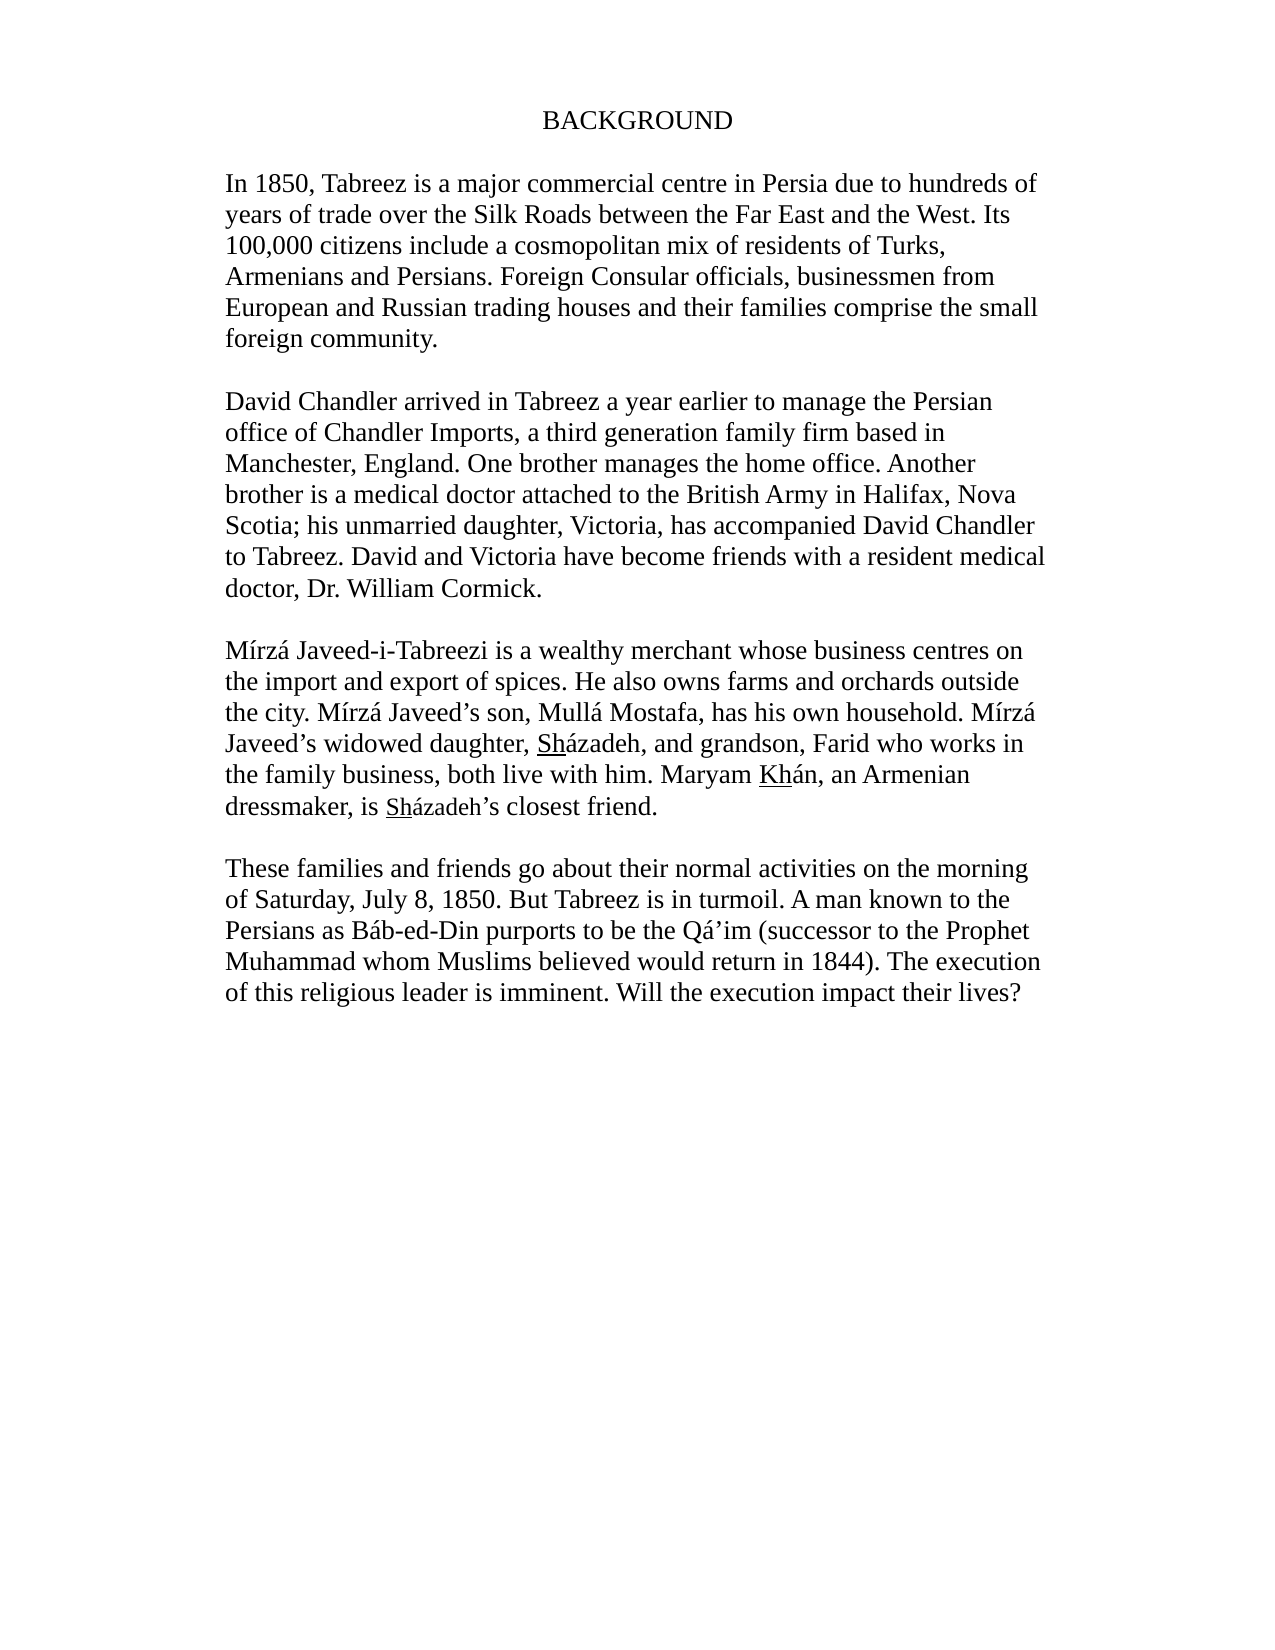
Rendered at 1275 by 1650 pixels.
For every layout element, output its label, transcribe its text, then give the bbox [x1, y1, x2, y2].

text Mírzá Javeed-i-Tabreezi is a wealthy merchant whose business centres on the import and export of spices. He also owns farms and orchards outside the city. Mírzá Javeed’s son, Mullá Mostafa, has his own household. Mírzá Javeed’s widowed daughter, Sházadeh, and grandson, Farid who works in the family business, both live with him. Maryam Khán, an Armenian dressmaker, is Sházadeh’s closest friend. [225, 634, 1050, 821]
text David Chandler arrived in Tabreez a year earlier to manage the Persian office of Chandler Imports, a third generation family firm based in Manchester, England. One brother manages the home office. Another brother is a medical doctor attached to the British Army in Halifax, Nova Scotia; his unmarried daughter, Victoria, has accompanied David Chandler to Tabreez. David and Victoria have become friends with a resident medical doctor, Dr. William Cormick. [225, 385, 1050, 603]
text In 1850, Tabreez is a major commercial centre in Persia due to hundreds of years of trade over the Silk Roads between the Far East and the West. Its 100,000 citizens include a cosmopolitan mix of residents of Turks, Armenians and Persians. Foreign Consular officials, businessmen from European and Russian trading houses and their families comprise the small foreign community. [225, 167, 1050, 354]
text These families and friends go about their normal activities on the morning of Saturday, July 8, 1850. But Tabreez is in turmoil. A man known to the Persians as Báb-ed-Din purports to be the Qá’im (successor to the Prophet Muhammad whom Muslims believed would return in 1844). The execution of this religious leader is imminent. Will the execution impact their lives? [225, 852, 1050, 1008]
text BACKGROUND [225, 104, 1050, 136]
